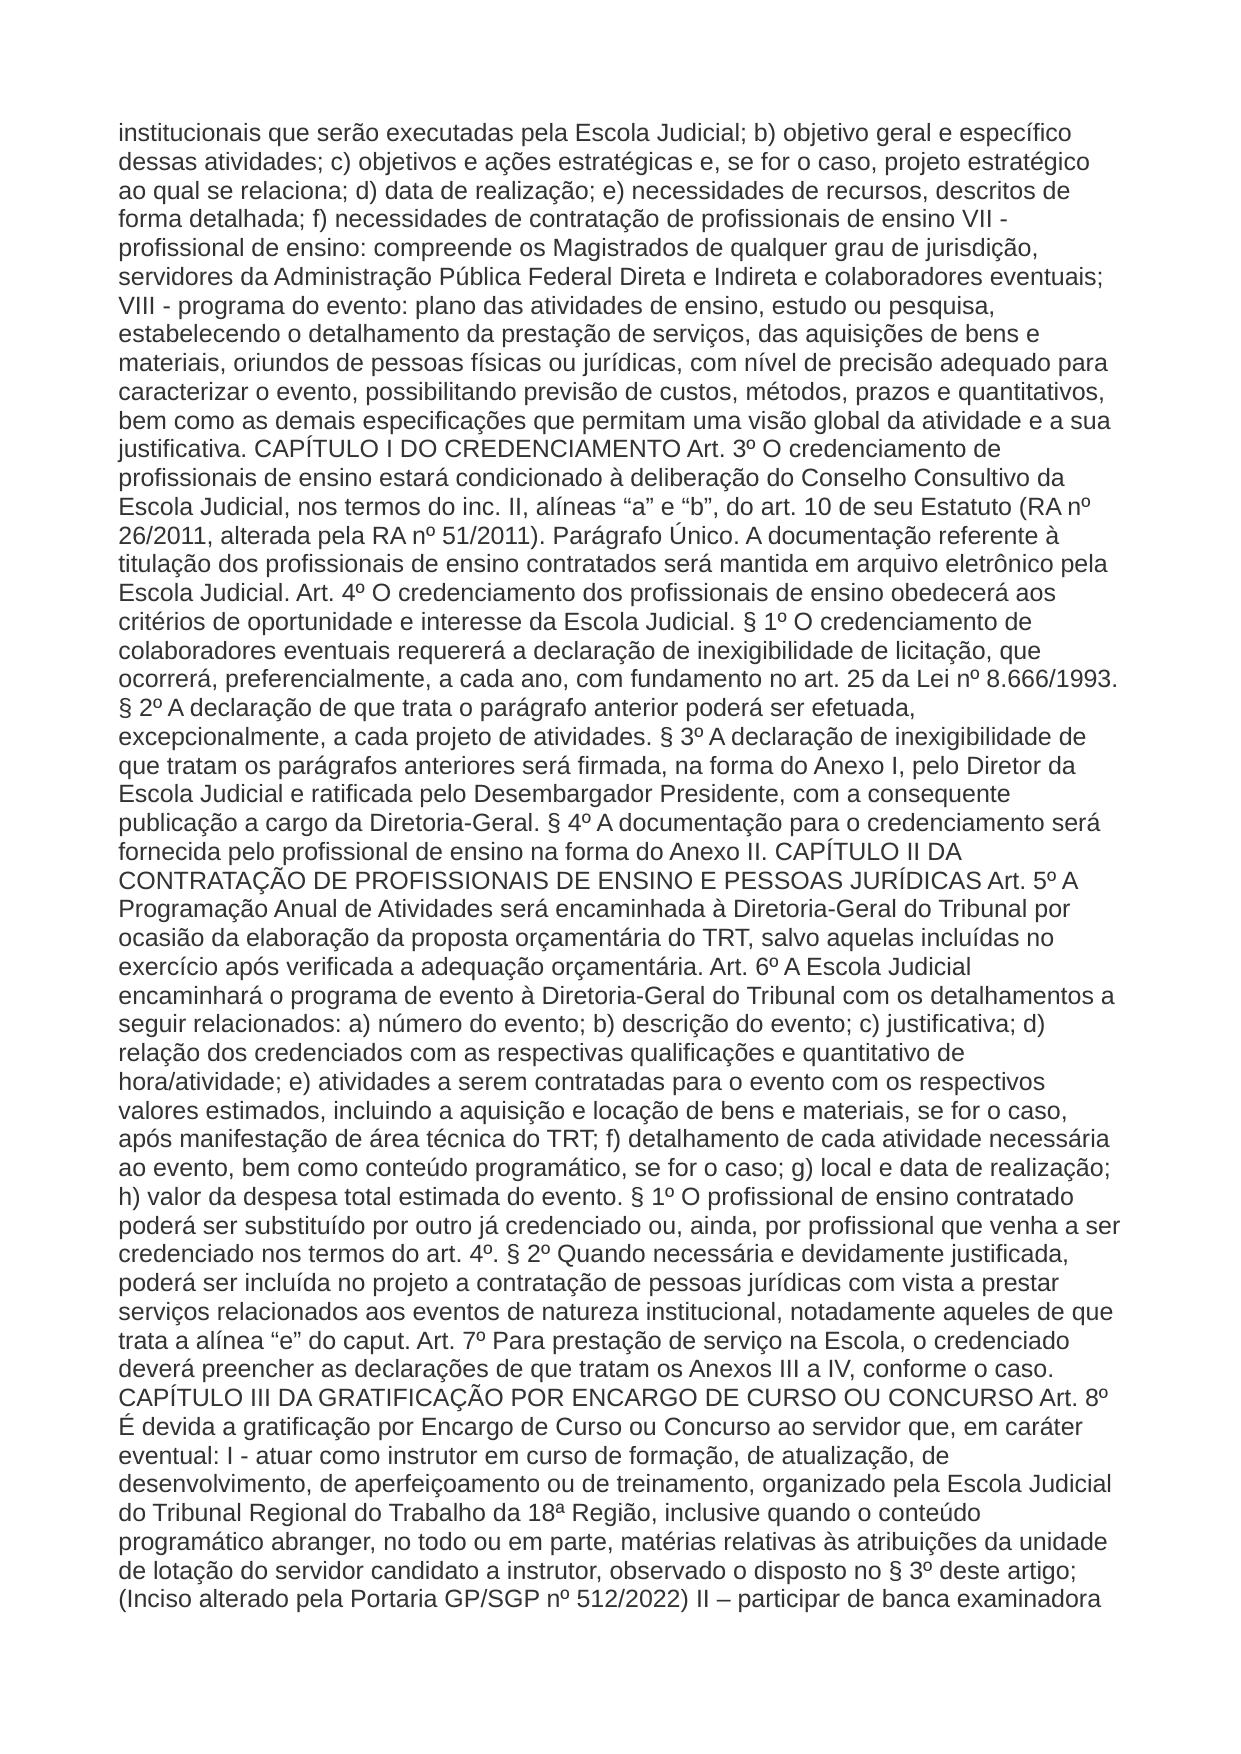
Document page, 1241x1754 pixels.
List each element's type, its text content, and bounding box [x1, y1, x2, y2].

text institucionais que serão executadas pela Escola Judicial; b) objetivo geral e específico dessas atividades; c) objetivos e ações estratégicas e, se for o caso, projeto estratégico ao qual se relaciona; d) data de realização; e) necessidades de recursos, descritos de forma detalhada; f) necessidades de contratação de profissionais de ensino VII - profissional de ensino: compreende os Magistrados de qualquer grau de jurisdição, servidores da Administração Pública Federal Direta e Indireta e colaboradores eventuais; VIII - programa do evento: plano das atividades de ensino, estudo ou pesquisa, estabelecendo o detalhamento da prestação de serviços, das aquisições de bens e materiais, oriundos de pessoas físicas ou jurídicas, com nível de precisão adequado para caracterizar o evento, possibilitando previsão de custos, métodos, prazos e quantitativos, bem como as demais especificações que permitam uma visão global da atividade e a sua justificativa. CAPÍTULO I DO CREDENCIAMENTO Art. 3º O credenciamento de profissionais de ensino estará condicionado à deliberação do Conselho Consultivo da Escola Judicial, nos termos do inc. II, alíneas “a” e “b”, do art. 10 de seu Estatuto (RA nº 26/2011, alterada pela RA nº 51/2011). Parágrafo Único. A documentação referente à titulação dos profissionais de ensino contratados será mantida em arquivo eletrônico pela Escola Judicial. Art. 4º O credenciamento dos profissionais de ensino obedecerá aos critérios de oportunidade e interesse da Escola Judicial. § 1º O credenciamento de colaboradores eventuais requererá a declaração de inexigibilidade de licitação, que ocorrerá, preferencialmente, a cada ano, com fundamento no art. 25 da Lei nº 8.666/1993. § 2º A declaração de que trata o parágrafo anterior poderá ser efetuada, excepcionalmente, a cada projeto de atividades. § 3º A declaração de inexigibilidade de que tratam os parágrafos anteriores será firmada, na forma do Anexo I, pelo Diretor da Escola Judicial e ratificada pelo Desembargador Presidente, com a consequente publicação a cargo da Diretoria-Geral. § 4º A documentação para o credenciamento será fornecida pelo profissional de ensino na forma do Anexo II. CAPÍTULO II DA CONTRATAÇÃO DE PROFISSIONAIS DE ENSINO E PESSOAS JURÍDICAS Art. 5º A Programação Anual de Atividades será encaminhada à Diretoria-Geral do Tribunal por ocasião da elaboração da proposta orçamentária do TRT, salvo aquelas incluídas no exercício após verificada a adequação orçamentária. Art. 6º A Escola Judicial encaminhará o programa de evento à Diretoria-Geral do Tribunal com os detalhamentos a seguir relacionados: a) número do evento; b) descrição do evento; c) justificativa; d) relação dos credenciados com as respectivas qualificações e quantitativo de hora/atividade; e) atividades a serem contratadas para o evento com os respectivos valores estimados, incluindo a aquisição e locação de bens e materiais, se for o caso, após manifestação de área técnica do TRT; f) detalhamento de cada atividade necessária ao evento, bem como conteúdo programático, se for o caso; g) local e data de realização; h) valor da despesa total estimada do evento. § 1º O profissional de ensino contratado poderá ser substituído por outro já credenciado ou, ainda, por profissional que venha a ser credenciado nos termos do art. 4º. § 2º Quando necessária e devidamente justificada, poderá ser incluída no projeto a contratação de pessoas jurídicas com vista a prestar serviços relacionados aos eventos de natureza institucional, notadamente aqueles de que trata a alínea “e” do caput. Art. 7º Para prestação de serviço na Escola, o credenciado deverá preencher as declarações de que tratam os Anexos III a IV, conforme o caso. CAPÍTULO III DA GRATIFICAÇÃO POR ENCARGO DE CURSO OU CONCURSO Art. 8º É devida a gratificação por Encargo de Curso ou Concurso ao servidor que, em caráter eventual: I - atuar como instrutor em curso de formação, de atualização, de desenvolvimento, de aperfeiçoamento ou de treinamento, organizado pela Escola Judicial do Tribunal Regional do Trabalho da 18ª Região, inclusive quando o conteúdo programático abranger, no todo ou em parte, matérias relativas às atribuições da unidade de lotação do servidor candidato a instrutor, observado o disposto no § 3º deste artigo; (Inciso alterado pela Portaria GP/SGP nº 512/2022) II – participar de banca examinadora [118, 118, 1122, 1613]
